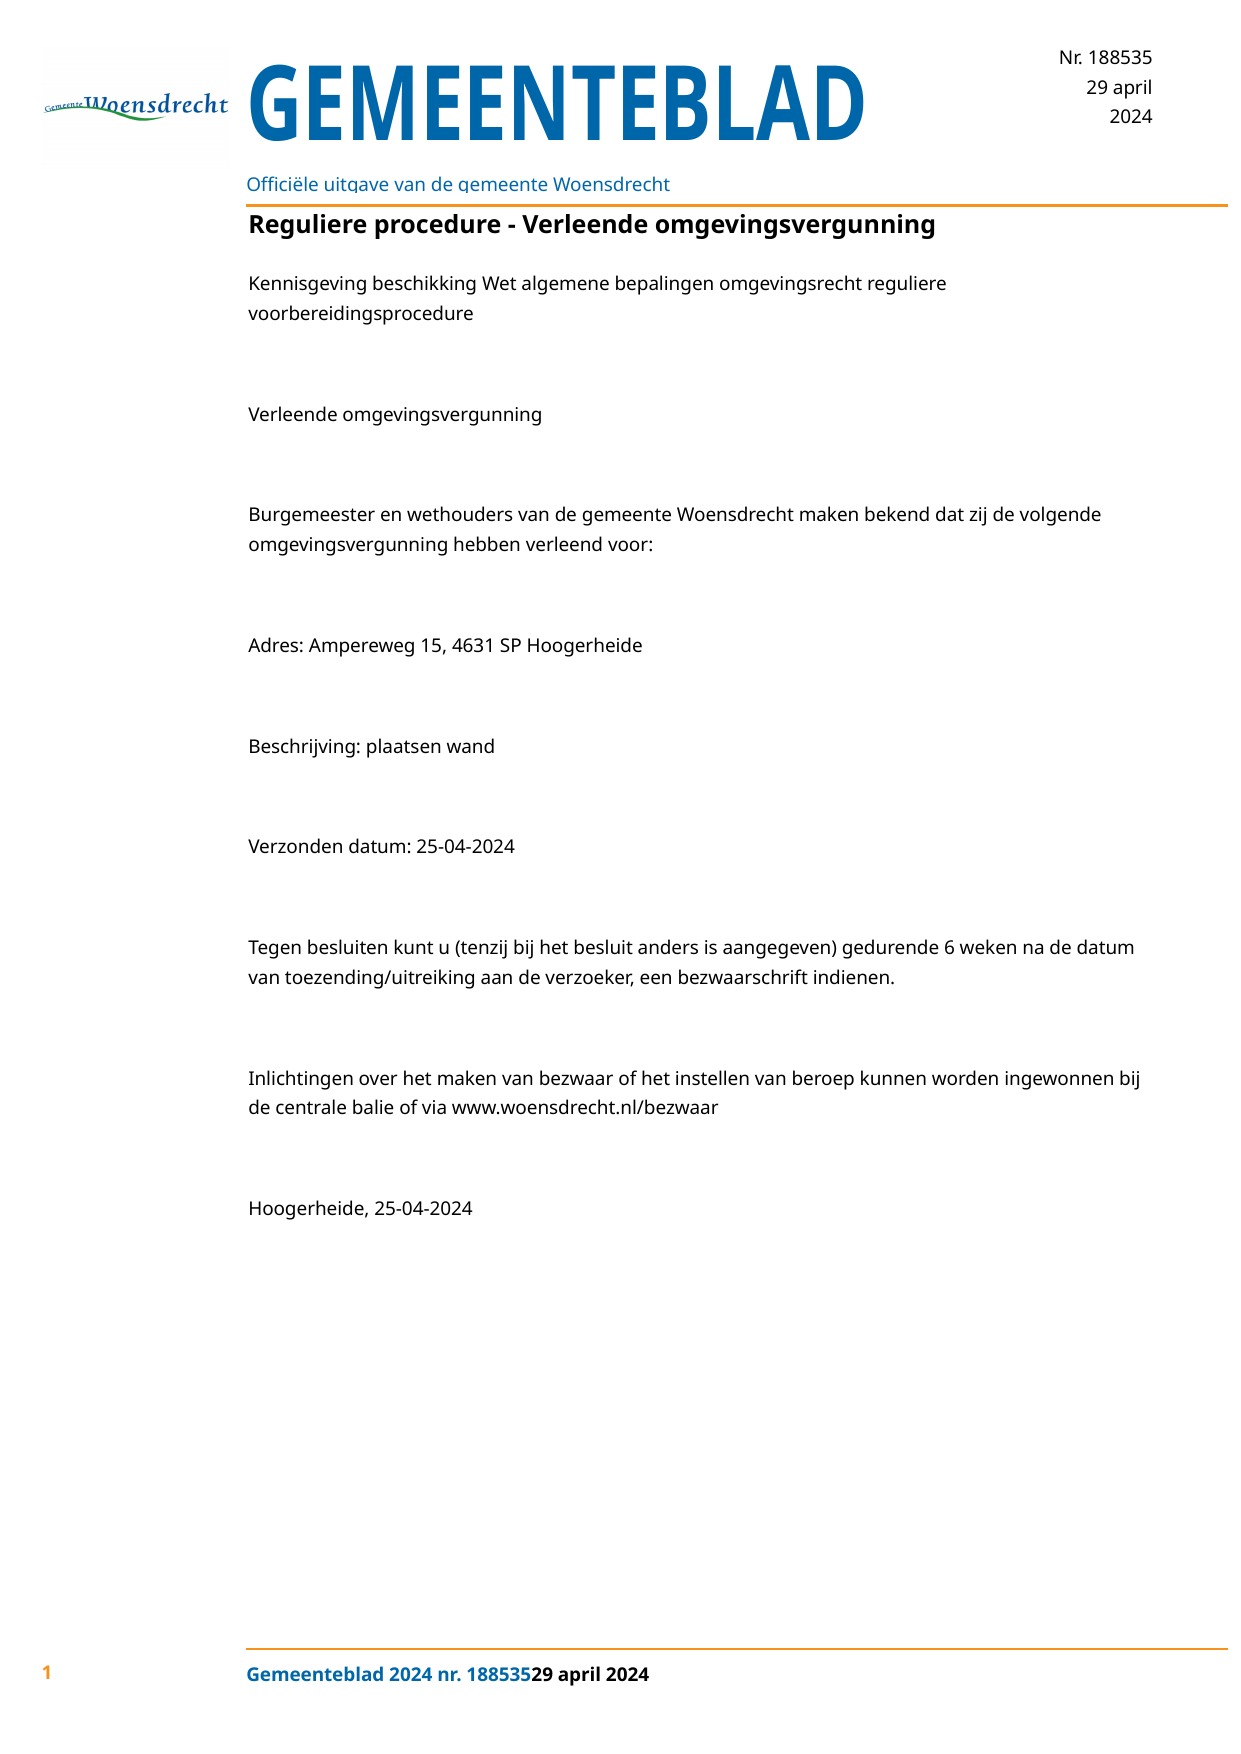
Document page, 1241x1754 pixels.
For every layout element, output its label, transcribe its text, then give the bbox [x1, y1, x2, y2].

picture [41, 47, 231, 172]
text Burgemeester en wethouders van de gemeente Woensdrecht maken bekend dat zij de volgende omgevingsvergunning hebben verleend voor: [248, 502, 1152, 557]
text Verzonden datum: 25-04-2024 [248, 834, 1152, 859]
text Hoogerheide, 25-04-2024 [248, 1195, 1152, 1221]
text Reguliere procedure - Verleende omgevingsvergunning [248, 207, 1152, 241]
text Inlichtingen over het maken van bezwaar of het instellen van beroep kunnen worden ingewonnen bij de centrale balie of via www.woensdrecht.nl/bezwaar [248, 1065, 1152, 1120]
text Kennisgeving beschikking Wet algemene bepalingen omgevingsrecht reguliere voorbereidingsprocedure [248, 270, 1152, 326]
text Beschrijving: plaatsen wand [248, 733, 1152, 758]
text Adres: Ampereweg 15, 4631 SP Hoogerheide [248, 632, 1152, 658]
text Tegen besluiten kunt u (tenzij bij het besluit anders is aangegeven) gedurende 6 weken na de datum van toezending/uitreiking aan de verzoeker, een bezwaarschrift indienen. [248, 934, 1152, 990]
text Verleende omgevingsvergunning [248, 401, 1152, 426]
